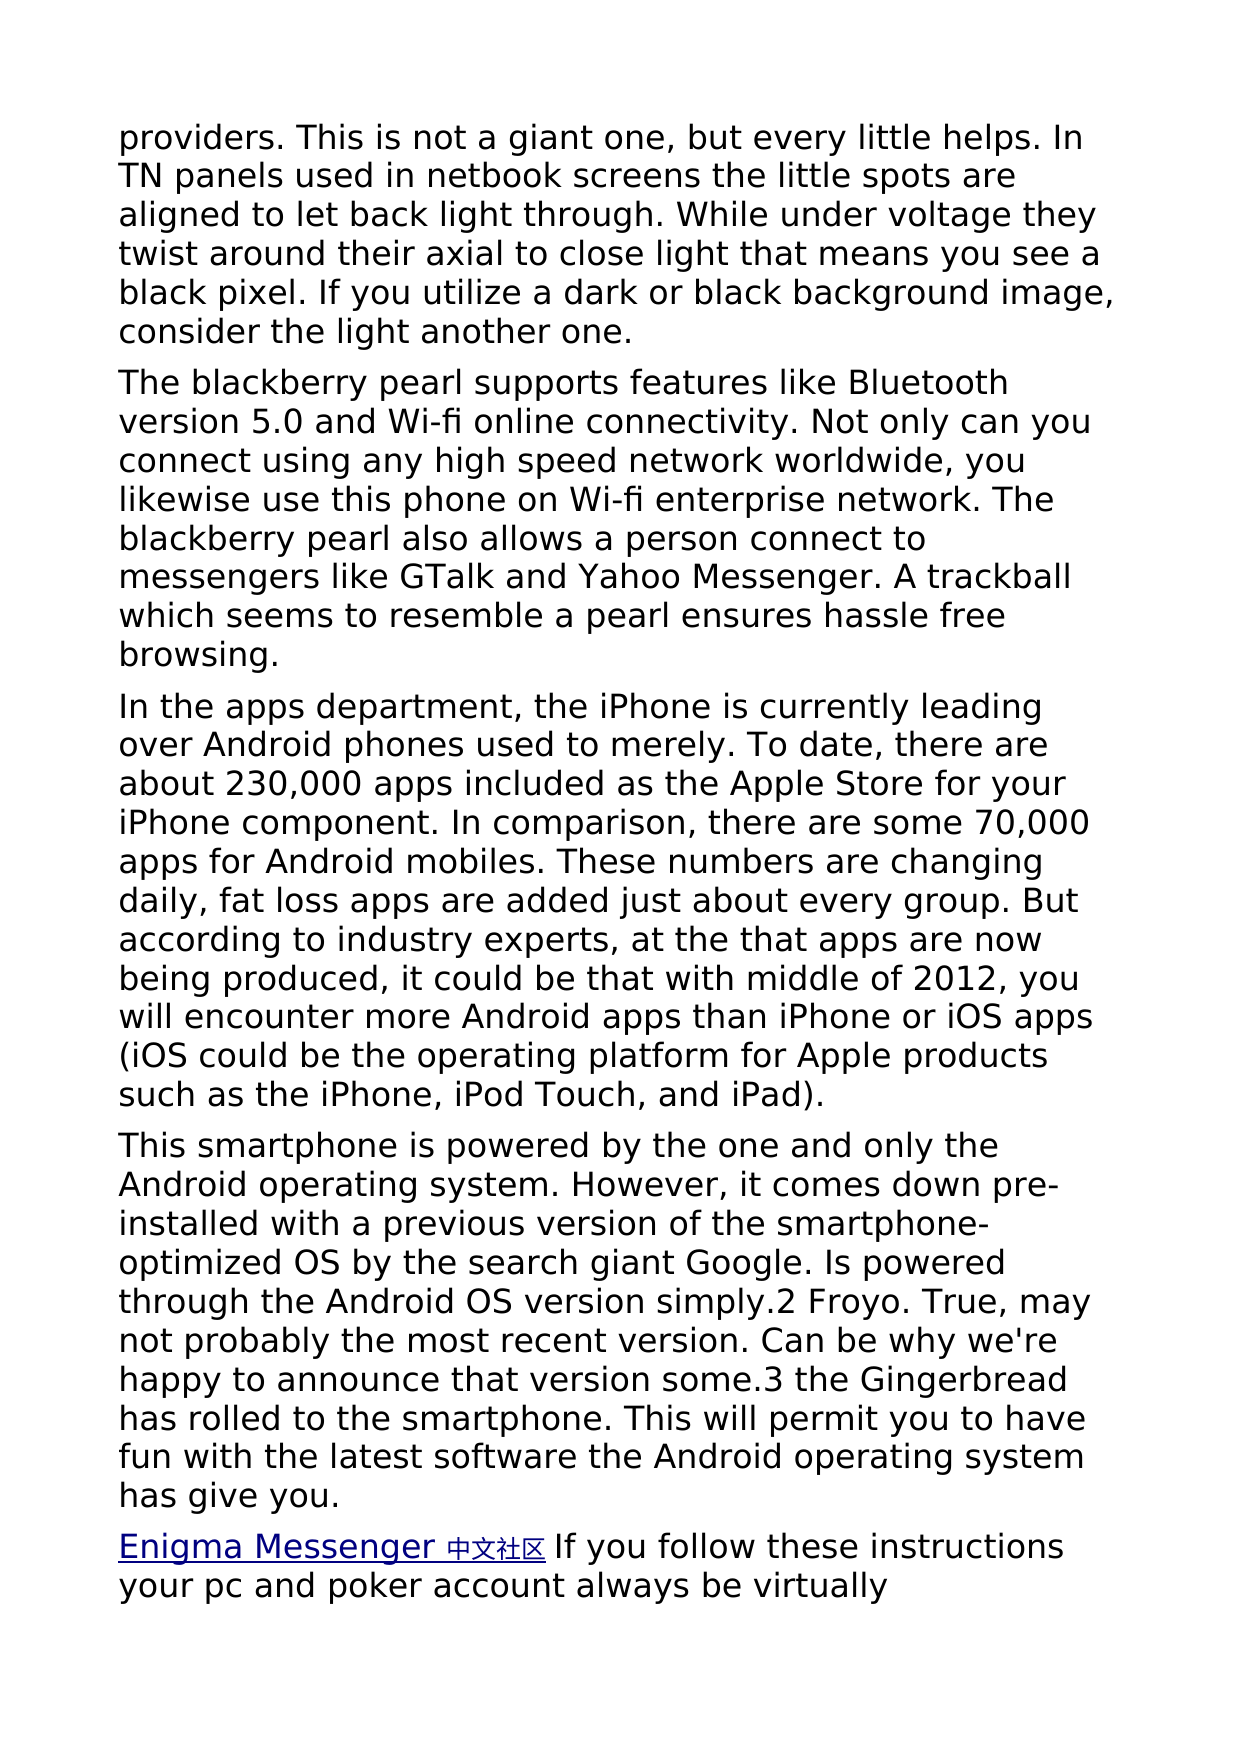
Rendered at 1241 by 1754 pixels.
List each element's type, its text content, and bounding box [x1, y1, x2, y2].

text providers. This is not a giant one, but every little helps. In TN panels used in netbook screens the little spots are aligned to let back light through. While under voltage they twist around their axial to close light that means you see a black pixel. If you utilize a dark or black background image, consider the light another one. [118, 118, 1122, 351]
text This smartphone is powered by the one and only the Android operating system. However, it comes down pre-installed with a previous version of the smartphone-optimized OS by the search giant Google. Is powered through the Android OS version simply.2 Froyo. True, may not probably the most recent version. Can be why we're happy to announce that version some.3 the Gingerbread has rolled to the smartphone. This will permit you to have fun with the latest software the Android operating system has give you. [118, 1127, 1122, 1516]
text In the apps department, the iPhone is currently leading over Android phones used to merely. To date, there are about 230,000 apps included as the Apple Store for your iPhone component. In comparison, there are some 70,000 apps for Android mobiles. These numbers are changing daily, fat loss apps are added just about every group. But according to industry experts, at the that apps are now being produced, it could be that with middle of 2012, you will encounter more Android apps than iPhone or iOS apps (iOS could be the operating platform for Apple products such as the iPhone, iPod Touch, and iPad). [118, 687, 1122, 1114]
text Enigma Messenger 中文社区 If you follow these instructions your pc and poker account always be virtually [118, 1528, 1122, 1606]
text The blackberry pearl supports features like Bluetooth version 5.0 and Wi-fi online connectivity. Not only can you connect using any high speed network worldwide, you likewise use this phone on Wi-fi enterprise network. The blackberry pearl also allows a person connect to messengers like GTalk and Yahoo Messenger. A trackball which seems to resemble a pearl ensures hassle free browsing. [118, 364, 1122, 674]
